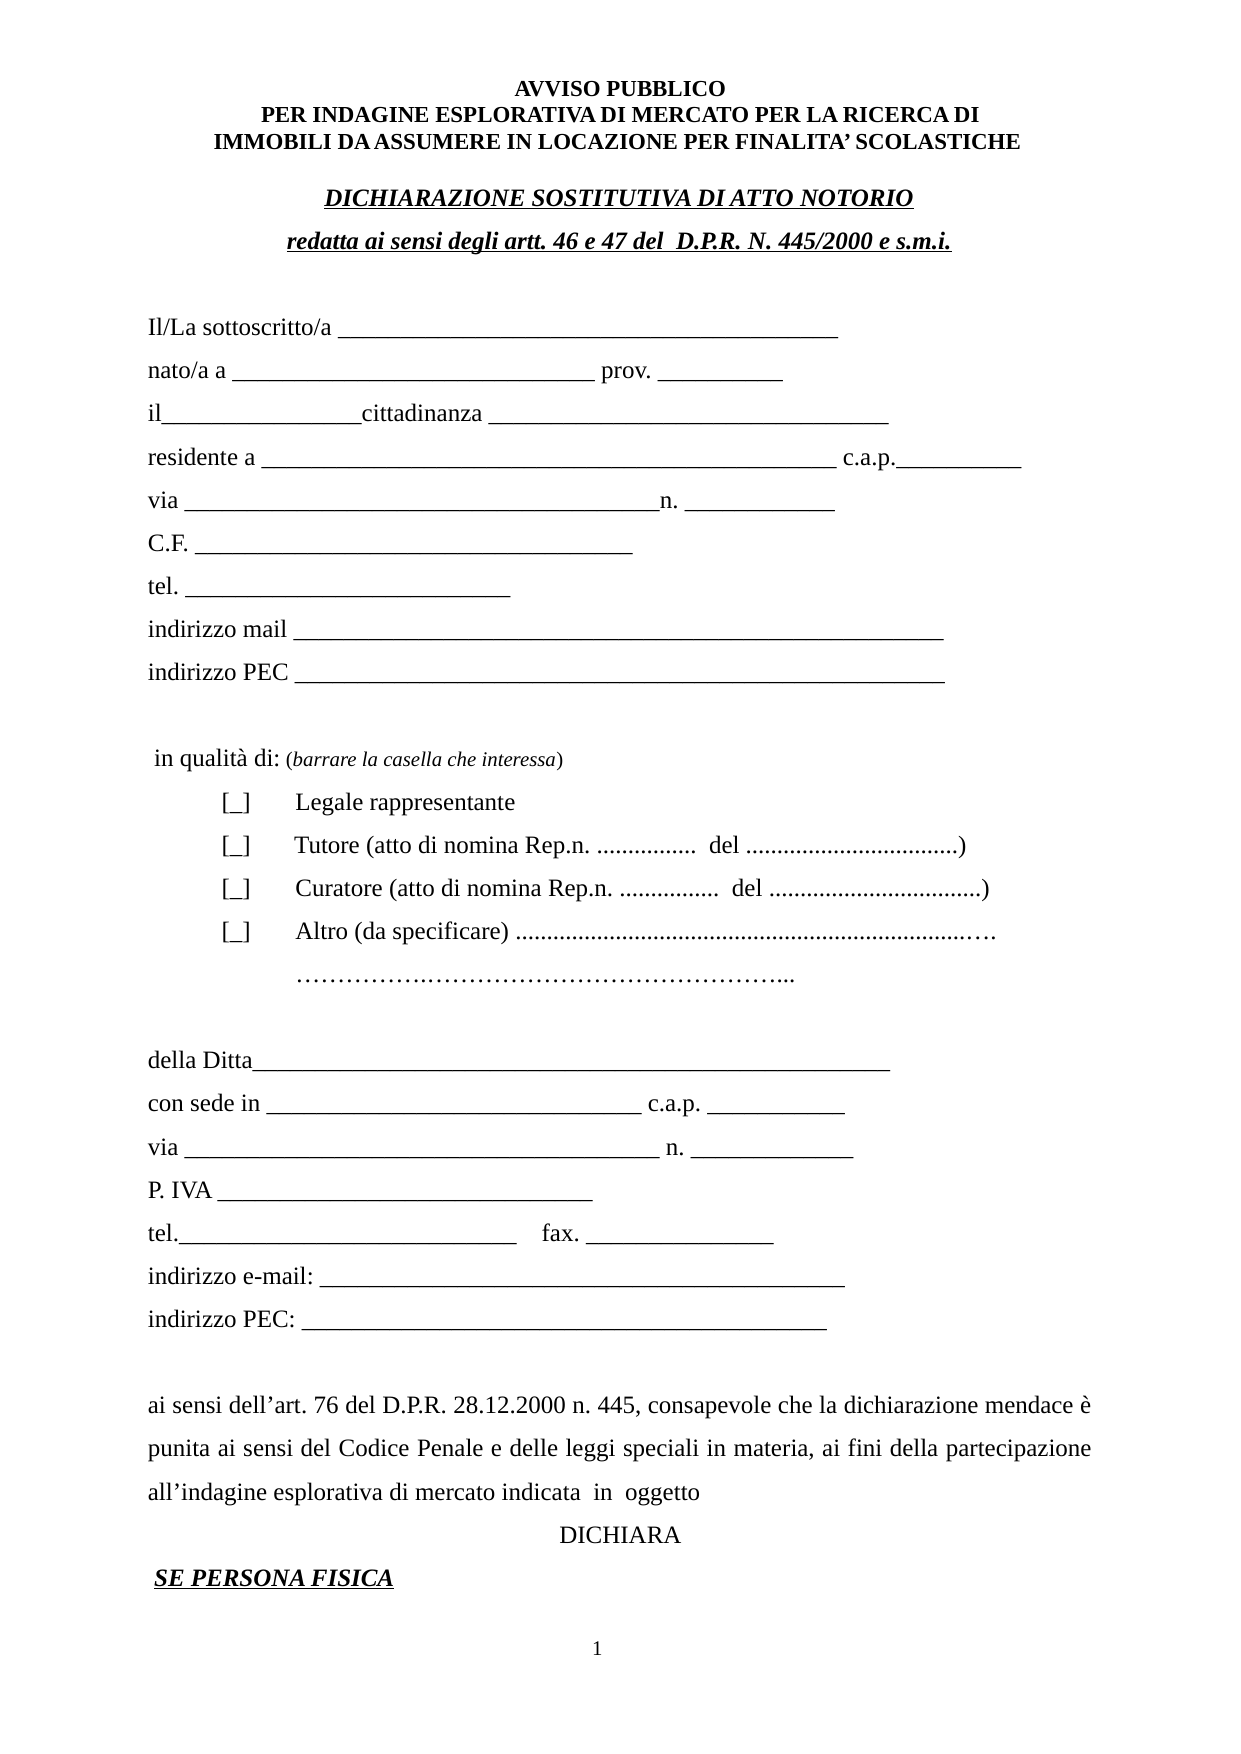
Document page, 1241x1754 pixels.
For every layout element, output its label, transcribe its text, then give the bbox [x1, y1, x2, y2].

text [_] Tutore (atto di nomina Rep.n. ................ del ..................................) [148, 830, 1092, 858]
text residente a ______________________________________________ c.a.p.__________ [148, 442, 1092, 470]
text IMMOBILI DA ASSUMERE IN LOCAZIONE PER FINALITA’ SCOLASTICHE [148, 128, 1092, 154]
text della Ditta___________________________________________________ [148, 1045, 1092, 1074]
text nato/a a _____________________________ prov. __________ [148, 355, 1092, 384]
text tel. __________________________ [148, 571, 1092, 600]
text [_] Curatore (atto di nomina Rep.n. ................ del ..................................) [148, 873, 1092, 902]
text indirizzo mail ____________________________________________________ [148, 614, 1092, 643]
text redatta ai sensi degli artt. 46 e 47 del D.P.R. N. 445/2000 e s.m.i. [148, 226, 1092, 255]
text PER INDAGINE ESPLORATIVA DI MERCATO PER LA RICERCA DI [148, 101, 1092, 128]
text C.F. ___________________________________ [148, 528, 1092, 557]
text con sede in ______________________________ c.a.p. ___________ [148, 1088, 1092, 1117]
text indirizzo e-mail: __________________________________________ [148, 1261, 1092, 1290]
text via ______________________________________ n. _____________ [148, 1132, 1092, 1160]
text [_] Legale rappresentante [148, 787, 1092, 815]
text il________________cittadinanza ________________________________ [148, 398, 1092, 427]
text Il/La sottoscritto/a ________________________________________ [148, 312, 1092, 341]
text DICHIARA [148, 1520, 1092, 1548]
text ai sensi dell’art. 76 del D.P.R. 28.12.2000 n. 445, consapevole che la dichiarazione mendace è punita ai sensi del Codice Penale e delle leggi speciali in materia, ai fini della partecipazione all’indagine esplorativa di mercato indicata in oggetto [148, 1390, 1092, 1505]
text tel.___________________________ fax. _______________ [148, 1218, 1092, 1247]
text in qualità di: (barrare la casella che interessa) [148, 743, 1092, 772]
text DICHIARAZIONE SOSTITUTIVA DI ATTO NOTORIO [148, 183, 1092, 212]
text via ______________________________________n. ____________ [148, 485, 1092, 513]
text AVVISO PUBBLICO [148, 75, 1092, 101]
text indirizzo PEC: __________________________________________ [148, 1304, 1092, 1333]
text SE PERSONA FISICA [148, 1563, 1092, 1592]
text [_] Altro (da specificare) ........................................................................…. …………….……………………………………... [148, 916, 1092, 988]
text P. IVA ______________________________ [148, 1175, 1092, 1203]
text indirizzo PEC ____________________________________________________ [148, 657, 1092, 686]
